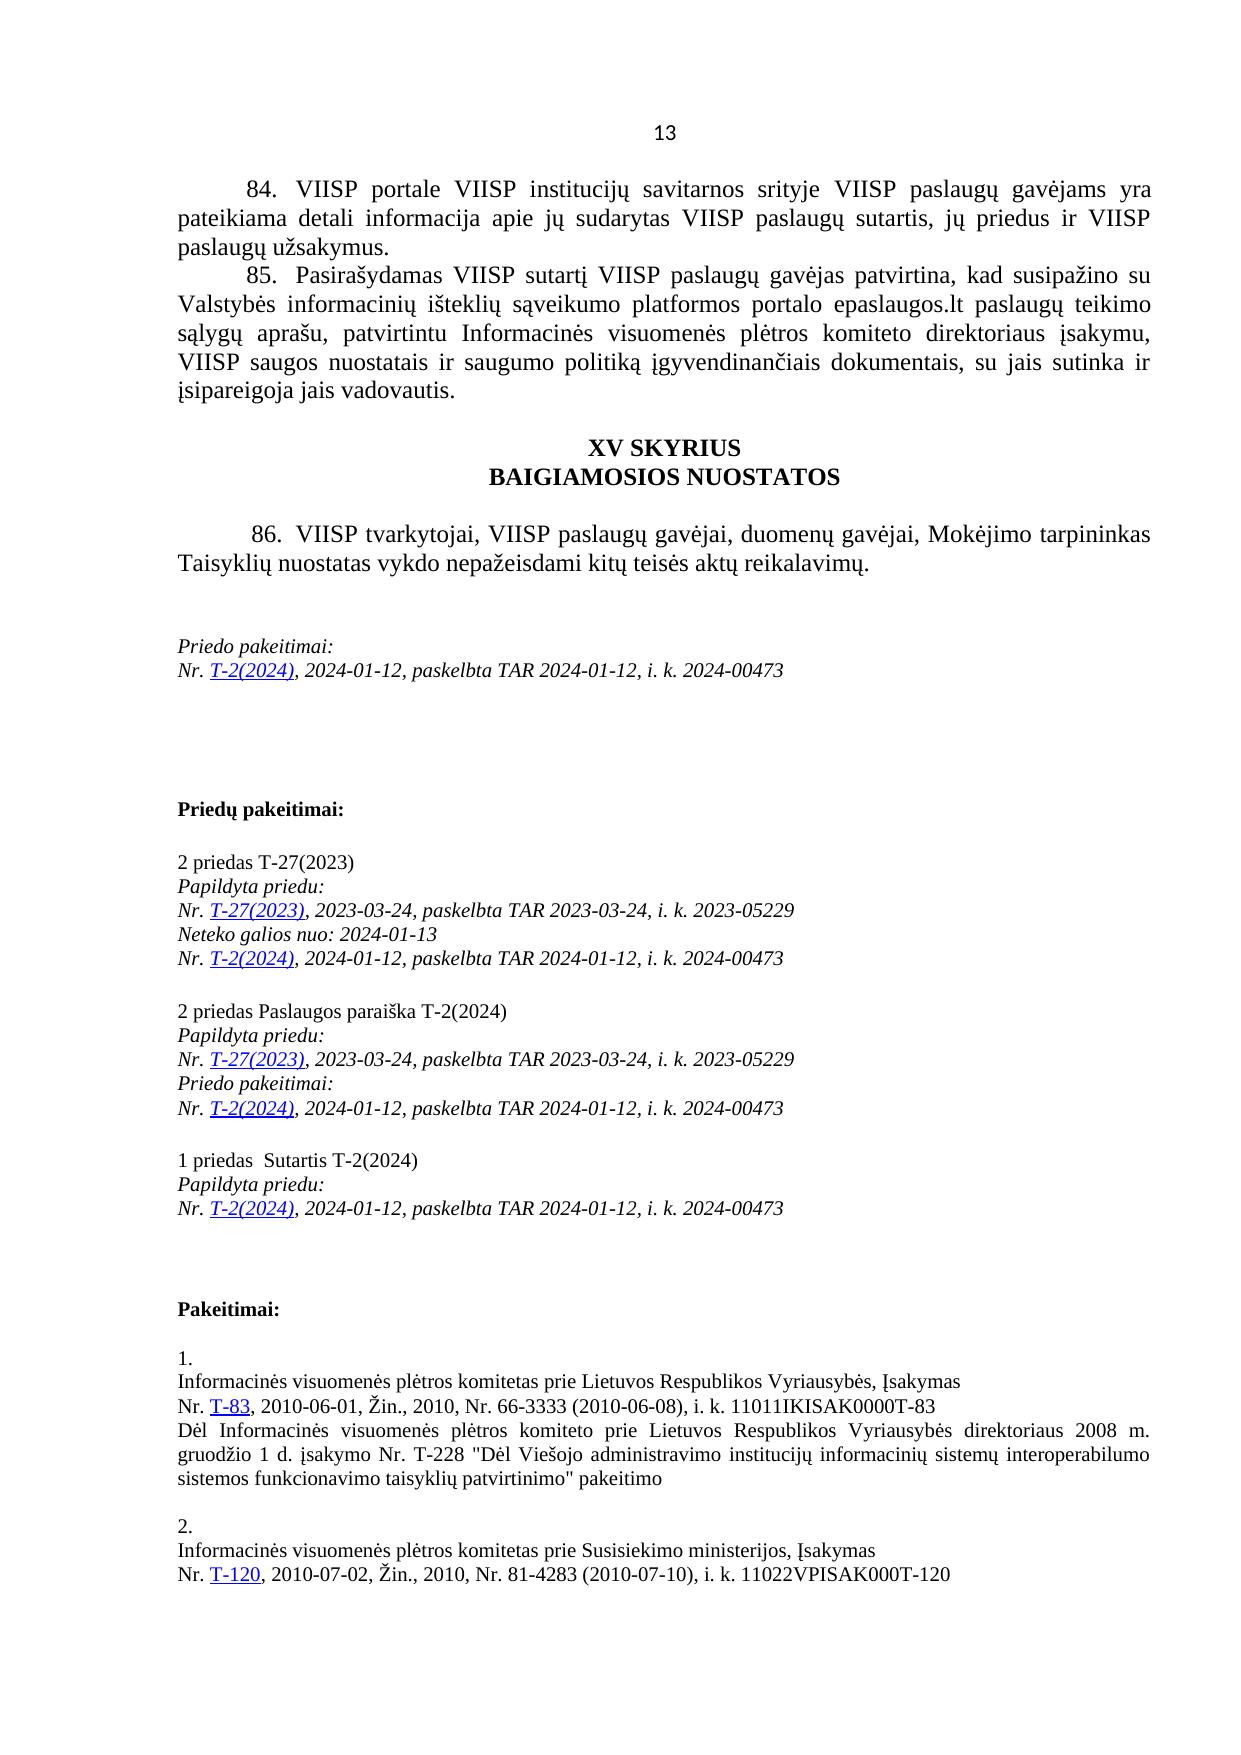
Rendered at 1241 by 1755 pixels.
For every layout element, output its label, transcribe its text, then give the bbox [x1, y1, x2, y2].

text Priedo pakeitimai: [177, 634, 1152, 658]
text Nr. T-2(2024), 2024-01-12, paskelbta TAR 2024-01-12, i. k. 2024-00473 [177, 1095, 1152, 1119]
text Informacinės visuomenės plėtros komitetas prie Lietuvos Respublikos Vyriausybės, Įsakymas [177, 1369, 1152, 1393]
text Papildyta priedu: [177, 1172, 1152, 1196]
text Priedo pakeitimai: [177, 1071, 1152, 1095]
text Neteko galios nuo: 2024-01-13 [177, 922, 1152, 946]
text 1 priedas Sutartis T-2(2024) [177, 1148, 1152, 1172]
text XV SKYRIUS [177, 433, 1152, 462]
text 85. Pasirašydamas VIISP sutartį VIISP paslaugų gavėjas patvirtina, kad susipažino su Valstybės informacinių išteklių sąveikumo platformos portalo epaslaugos.lt paslaugų teikimo sąlygų aprašu, patvirtintu Informacinės visuomenės plėtros komiteto direktoriaus įsakymu, VIISP saugos nuostatais ir saugumo politiką įgyvendinančiais dokumentais, su jais sutinka ir įsipareigoja jais vadovautis. [177, 260, 1152, 404]
text Nr. T-2(2024), 2024-01-12, paskelbta TAR 2024-01-12, i. k. 2024-00473 [177, 658, 1152, 682]
text 84. VIISP portale VIISP institucijų savitarnos srityje VIISP paslaugų gavėjams yra pateikiama detali informacija apie jų sudarytas VIISP paslaugų sutartis, jų priedus ir VIISP paslaugų užsakymus. [177, 174, 1152, 260]
text 2. [177, 1514, 1152, 1538]
text Informacinės visuomenės plėtros komitetas prie Susisiekimo ministerijos, Įsakymas [177, 1538, 1152, 1562]
text 86. VIISP tvarkytojai, VIISP paslaugų gavėjai, duomenų gavėjai, Mokėjimo tarpininkas Taisyklių nuostatas vykdo nepažeisdami kitų teisės aktų reikalavimų. [177, 519, 1152, 577]
text Priedų pakeitimai: [177, 797, 1152, 821]
text Dėl Informacinės visuomenės plėtros komiteto prie Lietuvos Respublikos Vyriausybės direktoriaus 2008 m. gruodžio 1 d. įsakymo Nr. T-228 "Dėl Viešojo administravimo institucijų informacinių sistemų interoperabilumo sistemos funkcionavimo taisyklių patvirtinimo" pakeitimo [177, 1418, 1152, 1490]
text 2 priedas Paslaugos paraiška T-2(2024) [177, 999, 1152, 1023]
text Nr. T-2(2024), 2024-01-12, paskelbta TAR 2024-01-12, i. k. 2024-00473 [177, 946, 1152, 970]
text Pakeitimai: [177, 1297, 1152, 1321]
text Nr. T-120, 2010-07-02, Žin., 2010, Nr. 81-4283 (2010-07-10), i. k. 11022VPISAK000T-120 [177, 1562, 1152, 1586]
text Papildyta priedu: [177, 874, 1152, 898]
text Nr. T-27(2023), 2023-03-24, paskelbta TAR 2023-03-24, i. k. 2023-05229 [177, 898, 1152, 922]
text 2 priedas T-27(2023) [177, 850, 1152, 874]
text Nr. T-83, 2010-06-01, Žin., 2010, Nr. 66-3333 (2010-06-08), i. k. 11011IKISAK0000T-83 [177, 1393, 1152, 1418]
text Papildyta priedu: [177, 1023, 1152, 1047]
text Nr. T-27(2023), 2023-03-24, paskelbta TAR 2023-03-24, i. k. 2023-05229 [177, 1047, 1152, 1071]
text 1. [177, 1345, 1152, 1369]
text Nr. T-2(2024), 2024-01-12, paskelbta TAR 2024-01-12, i. k. 2024-00473 [177, 1196, 1152, 1220]
text BAIGIAMOSIOS NUOSTATOS [177, 462, 1152, 490]
